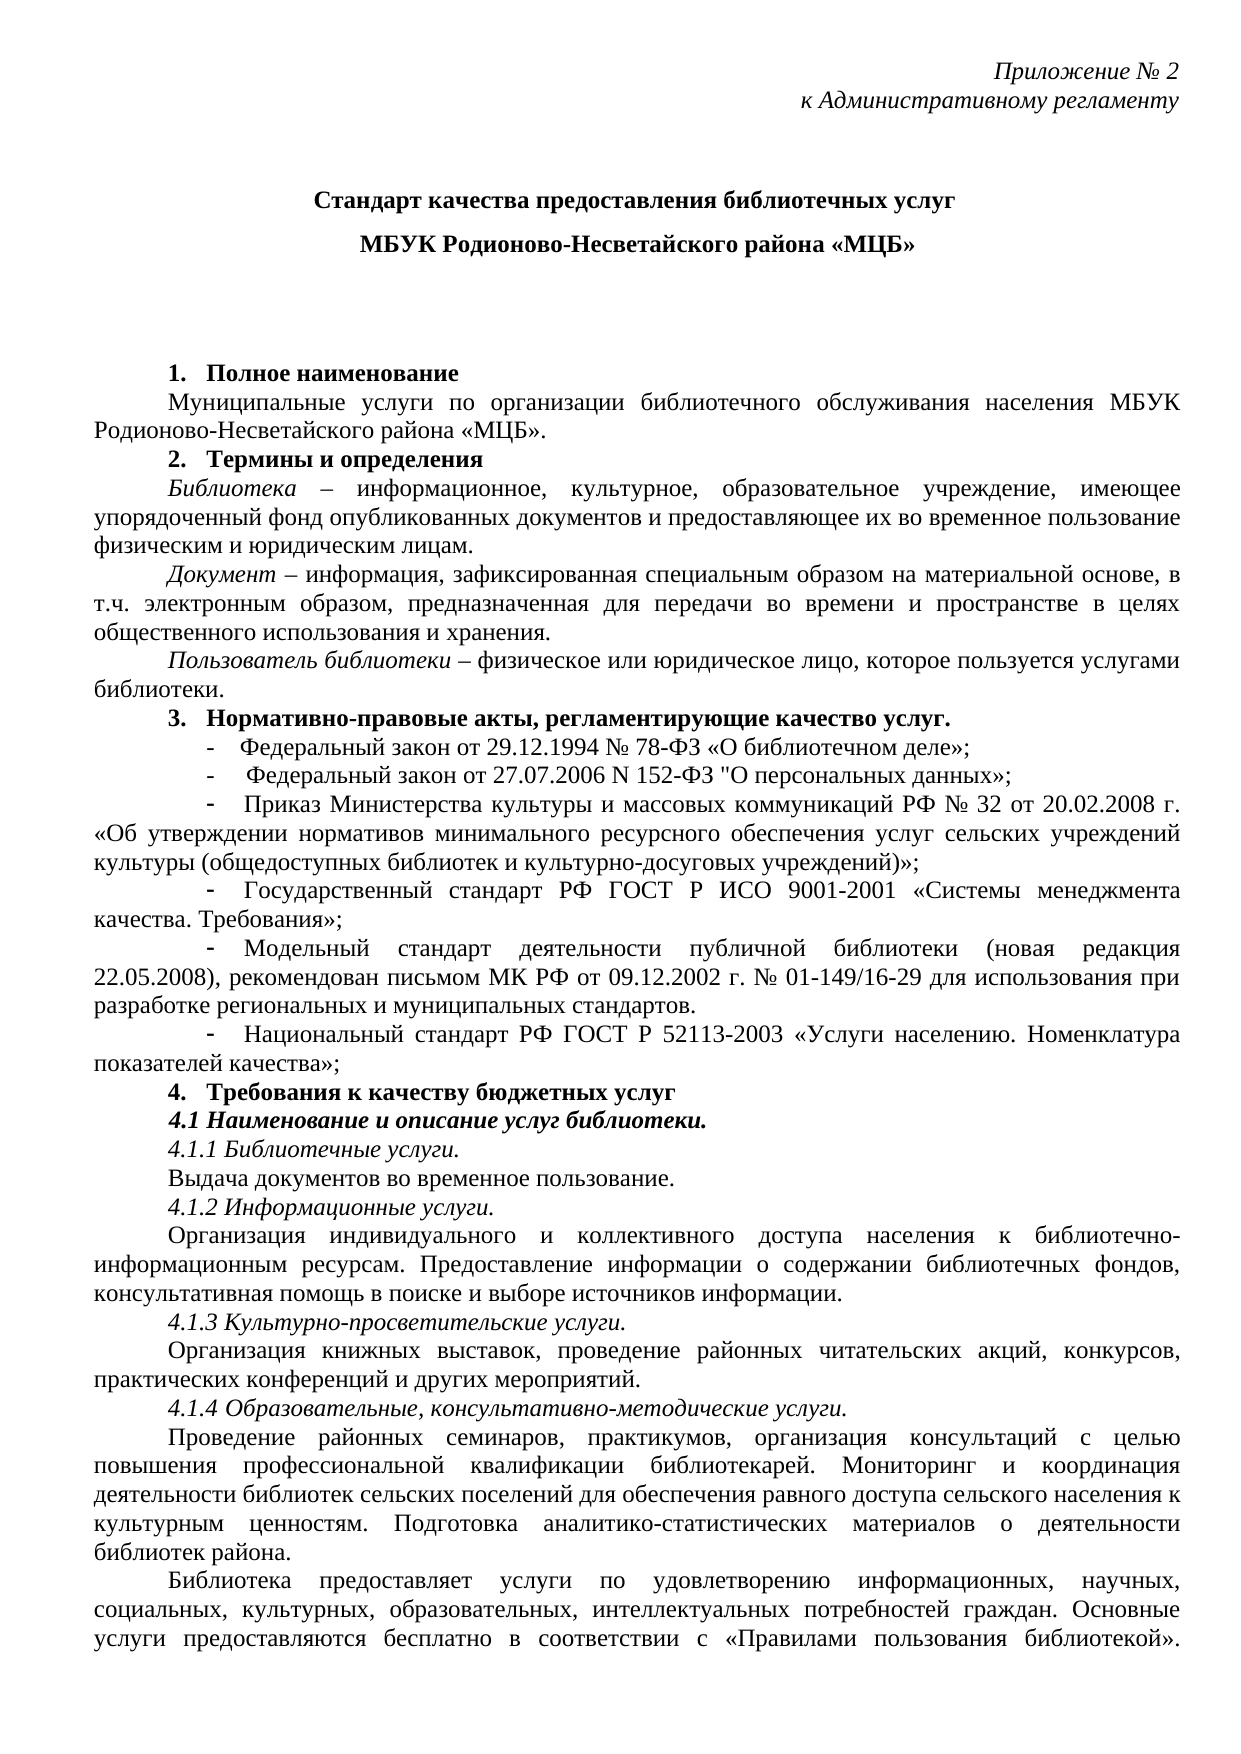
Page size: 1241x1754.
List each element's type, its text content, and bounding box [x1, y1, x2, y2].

text Муниципальные услуги по организации библиотечного обслуживания населения МБУК Родионово-Несветайского района «МЦБ». [94, 387, 1181, 444]
text Проведение районных семинаров, практикумов, организация консультаций с целью повышения профессиональной квалификации библиотекарей. Мониторинг и координация деятельности библиотек сельских поселений для обеспечения равного доступа сельского населения к культурным ценностям. Подготовка аналитико-статистических материалов о деятельности библиотек района. [94, 1422, 1181, 1566]
text МБУК Родионово-Несветайского района «МЦБ» [94, 229, 1181, 257]
list Государственный стандарт РФ ГОСТ Р ИСО 9001-2001 «Системы менеджмента качества. Требования»; [94, 876, 1181, 933]
list Национальный стандарт РФ ГОСТ Р 52113-2003 «Услуги населению. Номенклатура показателей качества»; [94, 1019, 1181, 1077]
list Нормативно-правовые акты, регламентирующие качество услуг. [94, 703, 1181, 732]
text 4.1 Наименование и описание услуг библиотеки. [94, 1106, 1181, 1134]
text - Федеральный закон от 29.12.1994 № 78-ФЗ «О библиотечном деле»; [94, 732, 1181, 761]
text Пользователь библиотеки – физическое или юридическое лицо, которое пользуется услугами библиотеки. [94, 646, 1181, 703]
text Библиотека – информационное, культурное, образовательное учреждение, имеющее упорядоченный фонд опубликованных документов и предоставляющее их во временное пользование физическим и юридическим лицам. [94, 473, 1181, 559]
text Выдача документов во временное пользование. [94, 1163, 1181, 1192]
list Образовательные, консультативно-методические услуги. [94, 1393, 1181, 1422]
text - Федеральный закон от 27.07.2006 N 152-ФЗ "О персональных данных»; [150, 761, 1181, 789]
list Полное наименование [94, 358, 1181, 387]
text Документ – информация, зафиксированная специальным образом на материальной основе, в т.ч. электронным образом, предназначенная для передачи во времени и пространстве в целях общественного использования и хранения. [94, 559, 1181, 646]
text Библиотека предоставляет услуги по удовлетворению информационных, научных, социальных, культурных, образовательных, интеллектуальных потребностей граждан. Основные услуги предоставляются бесплатно в соответствии с «Правилами пользования библиотекой». [94, 1566, 1181, 1652]
text Стандарт качества предоставления библиотечных услуг [94, 186, 1181, 214]
list Термины и определения [94, 444, 1181, 473]
text Организация книжных выставок, проведение районных читательских акций, конкурсов, практических конференций и других мероприятий. [94, 1336, 1181, 1393]
list Требования к качеству бюджетных услуг [94, 1077, 1181, 1106]
text Организация индивидуального и коллективного доступа населения к библиотечно-информационным ресурсам. Предоставление информации о содержании библиотечных фондов, консультативная помощь в поиске и выборе источников информации. [94, 1221, 1181, 1307]
list Приказ Министерства культуры и массовых коммуникаций РФ № 32 от 20.02.2008 г. «Об утверждении нормативов минимального ресурсного обеспечения услуг сельских учреждений культуры (общедоступных библиотек и культурно-досуговых учреждений)»; [94, 789, 1181, 876]
text Приложение № 2 [94, 56, 1181, 85]
text 4.1.3 Культурно-просветительские услуги. [94, 1307, 1181, 1336]
text к Административному регламенту [94, 85, 1181, 114]
text 4.1.1 Библиотечные услуги. [94, 1134, 1181, 1163]
text 4.1.2 Информационные услуги. [94, 1192, 1181, 1221]
list Модельный стандарт деятельности публичной библиотеки (новая редакция 22.05.2008), рекомендован письмом МК РФ от 09.12.2002 г. № 01-149/16-29 для использования при разработке региональных и муниципальных стандартов. [94, 933, 1181, 1019]
